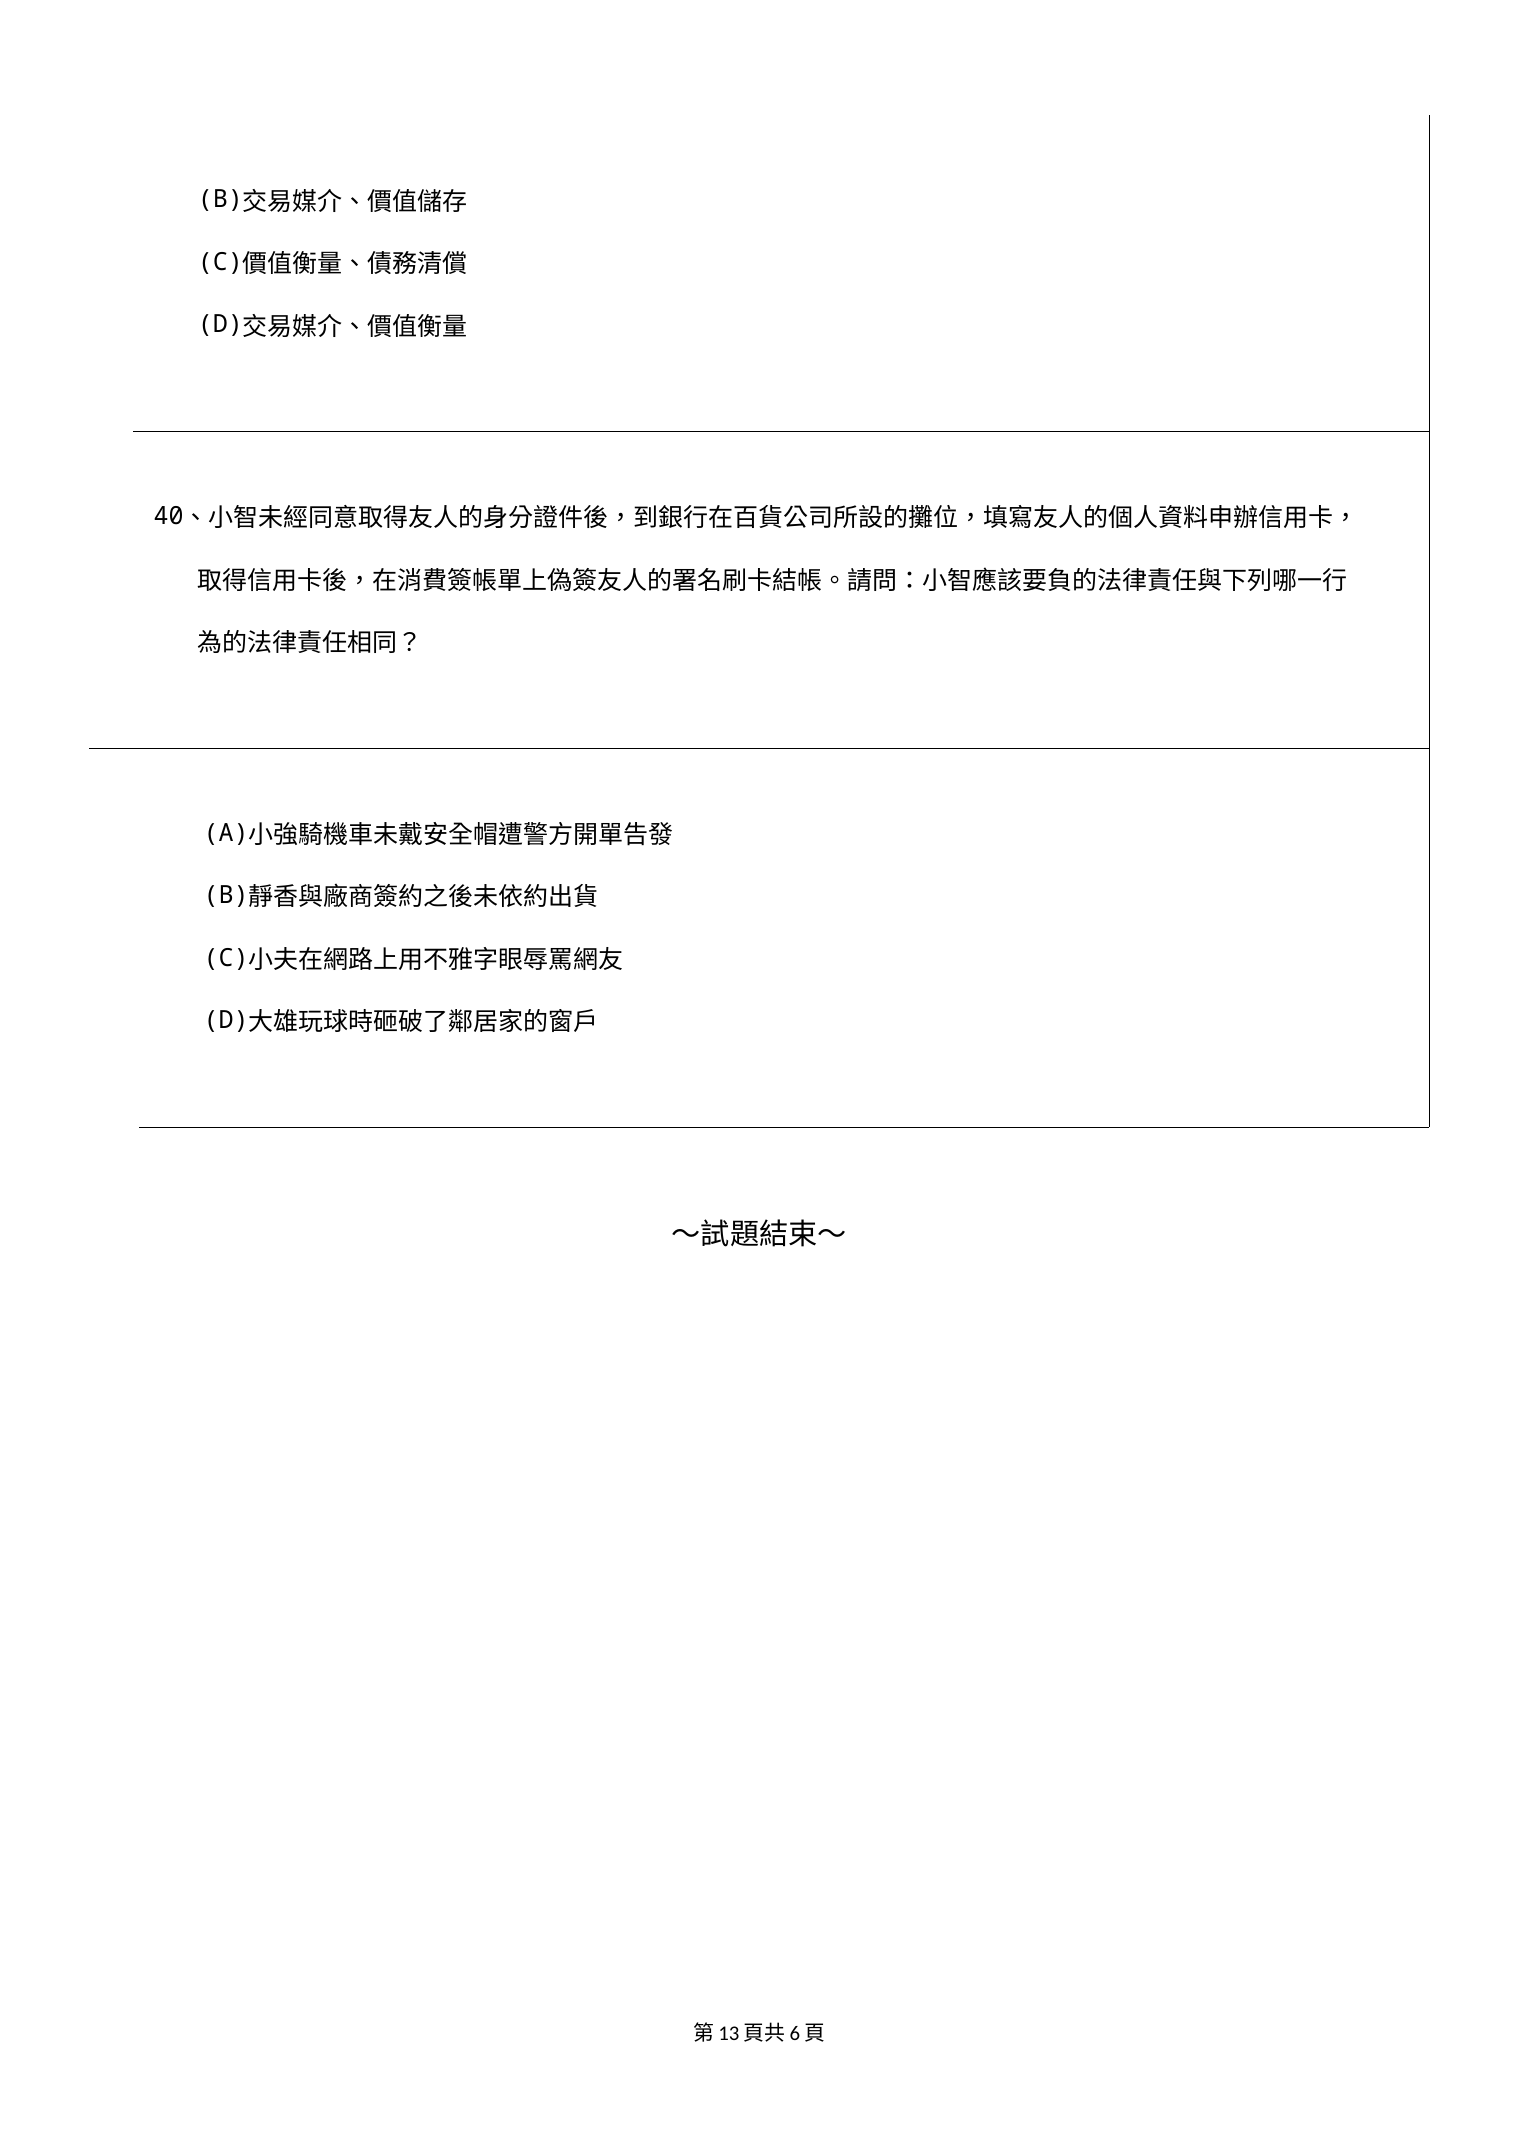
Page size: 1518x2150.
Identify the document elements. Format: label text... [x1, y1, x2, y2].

subtitle (C)小夫在網路上用不雅字眼辱罵網友 [139, 938, 1429, 1000]
subtitle (B)靜香與廠商簽約之後未依約出貨 [139, 875, 1429, 938]
subtitle (C)價值衡量、債務清償 [133, 242, 1429, 304]
subtitle 40、小智未經同意取得友人的身分證件後，到銀行在百貨公司所設的攤位，填寫友人的個人資料申辦信用卡，取得信用卡後，在消費簽帳單上偽簽友人的署名刷卡結帳。請問：小智應該要負的法律責任與下列哪一行為的法律責任相同？ [89, 432, 1429, 748]
text 〜試題結束〜 [89, 1190, 1429, 1252]
subtitle (D)大雄玩球時砸破了鄰居家的窗戶 [139, 1000, 1429, 1127]
subtitle (B)交易媒介、價值儲存 [133, 115, 1429, 242]
subtitle (D)交易媒介、價值衡量 [133, 304, 1429, 431]
subtitle (A)小強騎機車未戴安全帽遭警方開單告發 [139, 748, 1429, 875]
